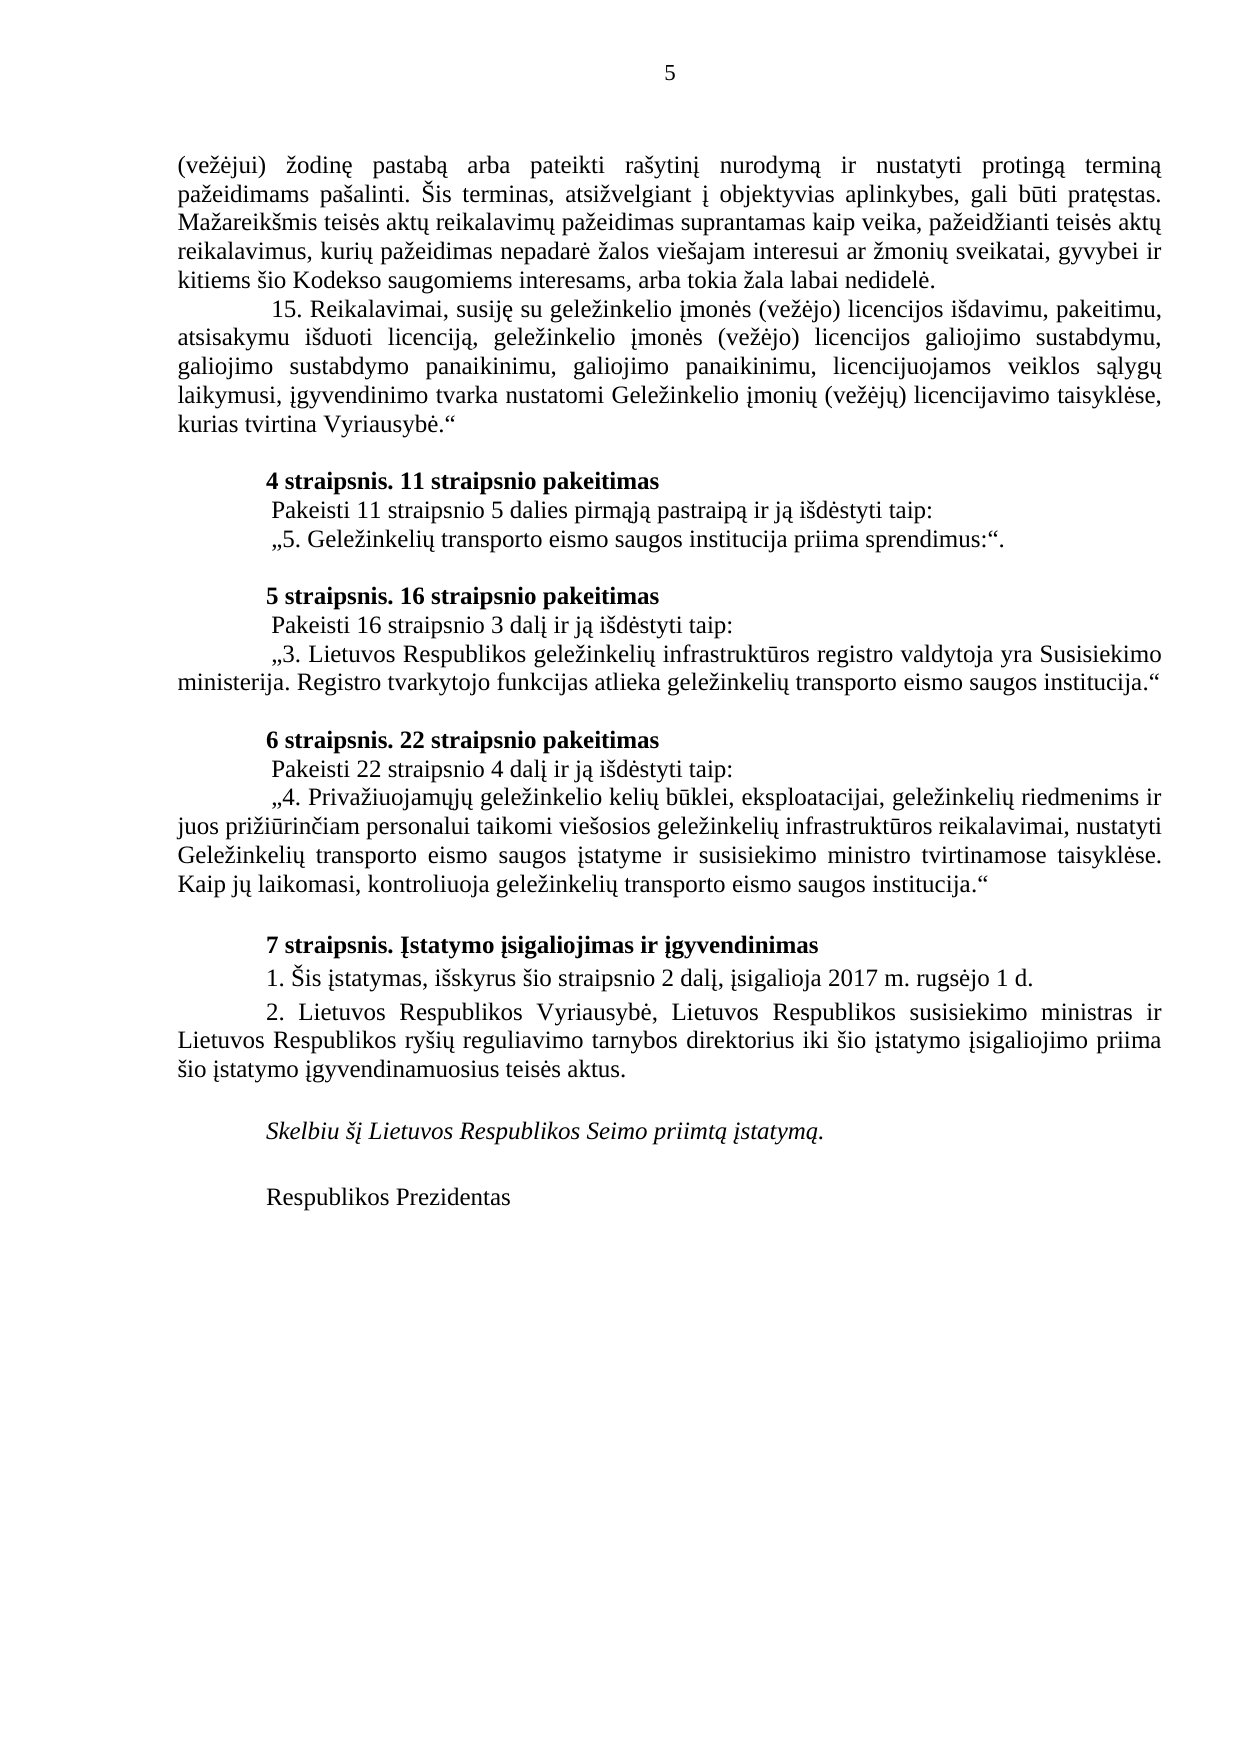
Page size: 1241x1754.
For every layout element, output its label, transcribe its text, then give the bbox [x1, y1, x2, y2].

text 2. Lietuvos Respublikos Vyriausybė, Lietuvos Respublikos susisiekimo ministras ir Lietuvos Respublikos ryšių reguliavimo tarnybos direktorius iki šio įstatymo įsigaliojimo priima šio įstatymo įgyvendinamuosius teisės aktus. [177, 997, 1162, 1083]
text Respublikos Prezidentas [177, 1182, 1162, 1211]
text 7 straipsnis. Įstatymo įsigaliojimas ir įgyvendinimas [177, 931, 1162, 959]
text „4. Privažiuojamųjų geležinkelio kelių būklei, eksploatacijai, geležinkelių riedmenims ir juos prižiūrinčiam personalui taikomi viešosios geležinkelių infrastruktūros reikalavimai, nustatyti Geležinkelių transporto eismo saugos įstatyme ir susisiekimo ministro tvirtinamose taisyklėse. Kaip jų laikomasi, kontroliuoja geležinkelių transporto eismo saugos institucija.“ [177, 782, 1162, 897]
text Pakeisti 22 straipsnio 4 dalį ir ją išdėstyti taip: [177, 754, 1162, 782]
text 15. Reikalavimai, susiję su geležinkelio įmonės (vežėjo) licencijos išdavimu, pakeitimu, atsisakymu išduoti licenciją, geležinkelio įmonės (vežėjo) licencijos galiojimo sustabdymu, galiojimo sustabdymo panaikinimu, galiojimo panaikinimu, licencijuojamos veiklos sąlygų laikymusi, įgyvendinimo tvarka nustatomi Geležinkelio įmonių (vežėjų) licencijavimo taisyklėse, kurias tvirtina Vyriausybė.“ [177, 294, 1162, 437]
text „5. Geležinkelių transporto eismo saugos institucija priima sprendimus:“. [177, 524, 1162, 552]
text Pakeisti 16 straipsnio 3 dalį ir ją išdėstyti taip: [177, 610, 1162, 639]
text 1. Šis įstatymas, išskyrus šio straipsnio 2 dalį, įsigalioja 2017 m. rugsėjo 1 d. [177, 963, 1162, 992]
text 4 straipsnis. 11 straipsnio pakeitimas [177, 466, 1162, 495]
text Skelbiu šį Lietuvos Respublikos Seimo priimtą įstatymą. [177, 1116, 1162, 1144]
text (vežėjui) žodinę pastabą arba pateikti rašytinį nurodymą ir nustatyti protingą terminą pažeidimams pašalinti. Šis terminas, atsižvelgiant į objektyvias aplinkybes, gali būti pratęstas. Mažareikšmis teisės aktų reikalavimų pažeidimas suprantamas kaip veika, pažeidžianti teisės aktų reikalavimus, kurių pažeidimas nepadarė žalos viešajam interesui ar žmonių sveikatai, gyvybei ir kitiems šio Kodekso saugomiems interesams, arba tokia žala labai nedidelė. [177, 150, 1162, 294]
text Pakeisti 11 straipsnio 5 dalies pirmąją pastraipą ir ją išdėstyti taip: [177, 495, 1162, 524]
text 5 straipsnis. 16 straipsnio pakeitimas [177, 581, 1162, 610]
text 6 straipsnis. 22 straipsnio pakeitimas [177, 725, 1162, 754]
text „3. Lietuvos Respublikos geležinkelių infrastruktūros registro valdytoja yra Susisiekimo ministerija. Registro tvarkytojo funkcijas atlieka geležinkelių transporto eismo saugos institucija.“ [177, 639, 1162, 696]
